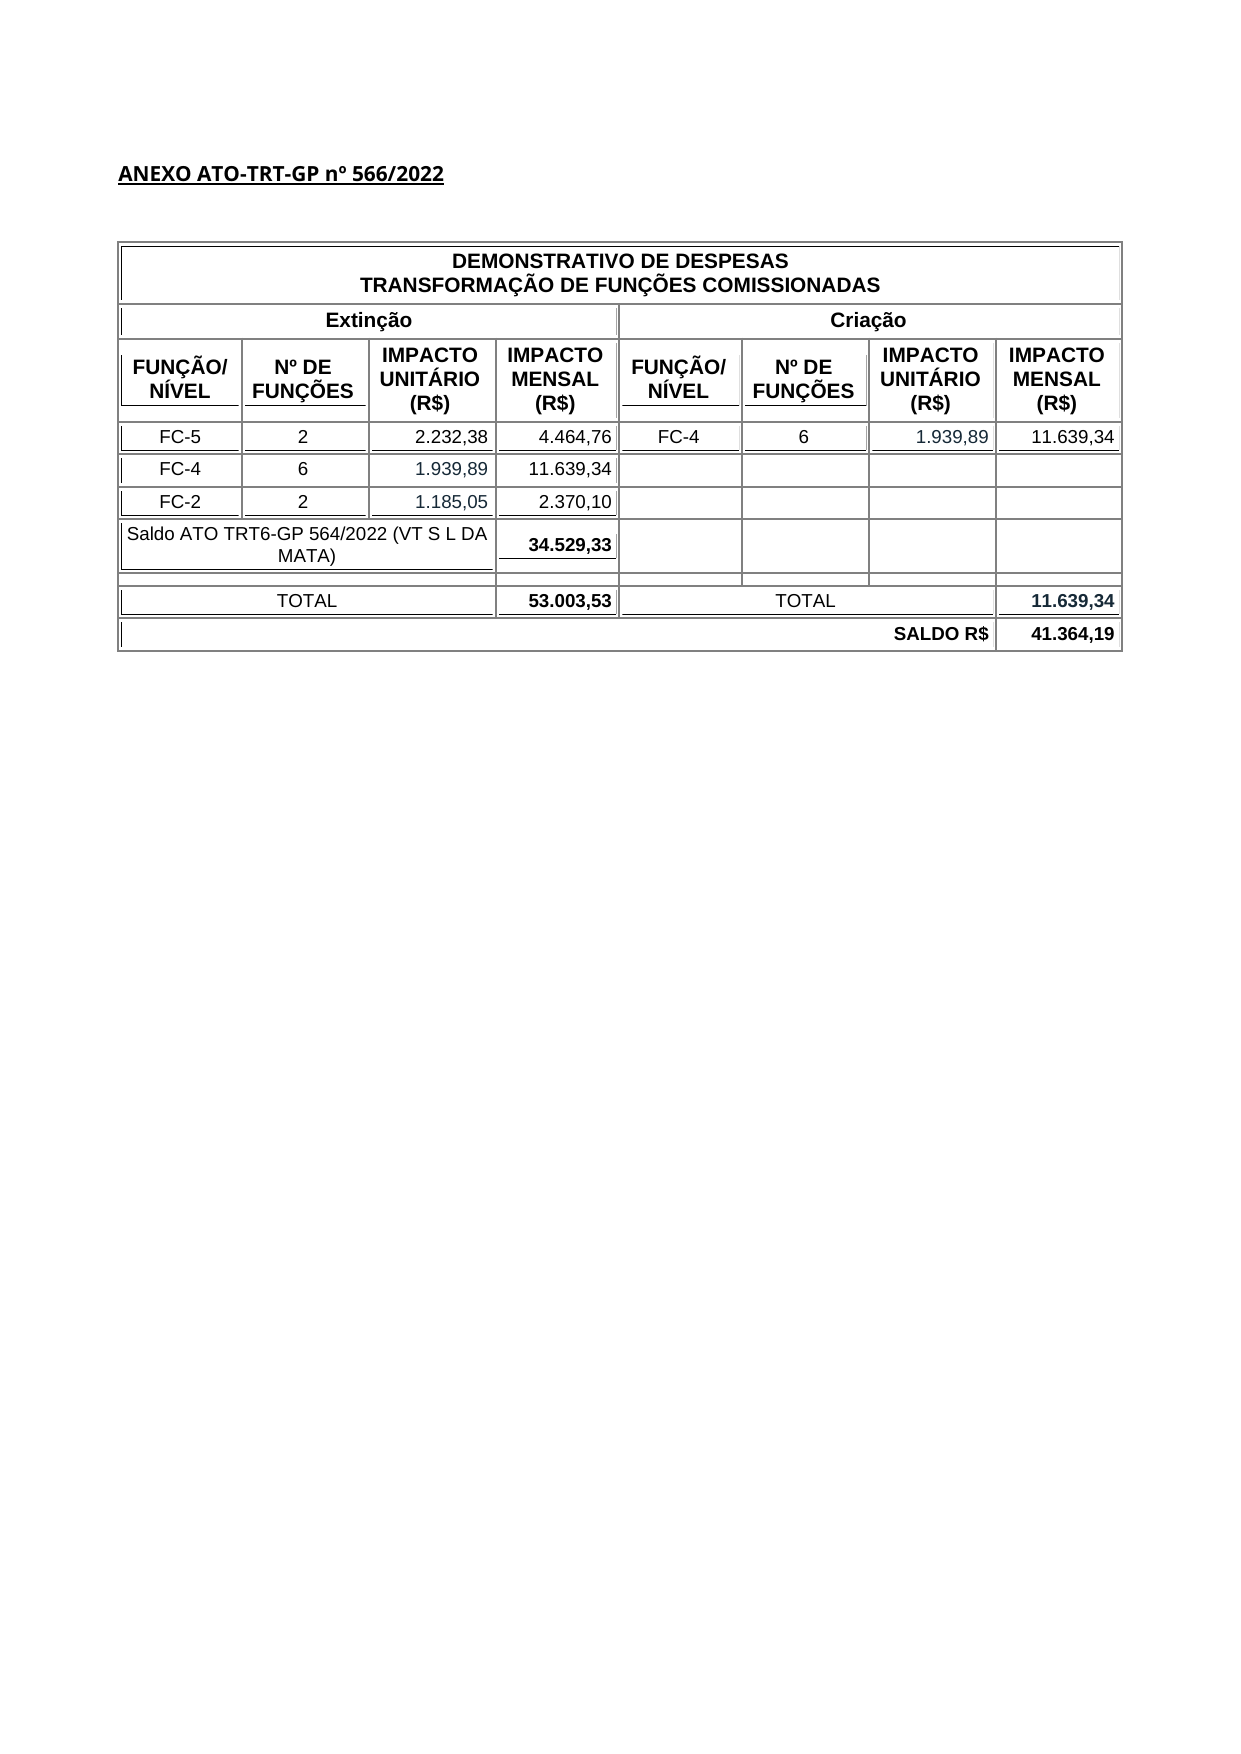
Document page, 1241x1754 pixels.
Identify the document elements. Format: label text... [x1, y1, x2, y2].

table_cell 1.939,89 [370, 455, 495, 486]
table_cell IMPACTO MENSAL (R$) [497, 340, 618, 421]
table_cell 2.232,38 [370, 423, 495, 453]
table_cell [997, 488, 1121, 518]
table_cell [870, 488, 995, 518]
table_cell 2 [243, 423, 368, 453]
table_cell Criação [620, 305, 1121, 338]
table_cell 4.464,76 [497, 423, 618, 453]
table_cell 1.939,89 [870, 423, 995, 453]
table_cell FUNÇÃO/NÍVEL [119, 340, 241, 421]
table_cell 53.003,53 [497, 587, 618, 617]
table_cell Nº DE FUNÇÕES [243, 340, 368, 421]
table_cell 34.529,33 [497, 520, 618, 572]
table_cell [870, 455, 995, 486]
table_cell 6 [743, 423, 868, 453]
text ANEXO ATO-TRT-GP nº 566/2022 [118, 159, 1122, 187]
table_header DEMONSTRATIVO DE DESPESAS TRANSFORMAÇÃO DE FUNÇÕES COMISSIONADAS [119, 243, 1121, 303]
table_cell [870, 520, 995, 572]
table_cell Saldo ATO TRT6-GP 564/2022 (VT S L DA MATA) [119, 520, 495, 572]
table_cell IMPACTO MENSAL (R$) [997, 340, 1121, 421]
table_cell IMPACTO UNITÁRIO (R$) [870, 340, 995, 421]
table_cell [743, 455, 868, 486]
table_cell FC-4 [620, 423, 741, 453]
table_cell [743, 488, 868, 518]
table_cell SALDO R$ [119, 619, 995, 650]
table_cell [620, 574, 741, 585]
table_cell [743, 574, 868, 585]
table_cell 11.639,34 [497, 455, 618, 486]
table_cell FC-5 [119, 423, 241, 453]
table_cell [997, 455, 1121, 486]
table_cell FC-4 [119, 455, 241, 486]
table_cell [997, 574, 1121, 585]
table_cell FUNÇÃO/NÍVEL [620, 340, 741, 421]
table_cell [497, 574, 618, 585]
table_cell 41.364,19 [997, 619, 1121, 650]
table_cell 2.370,10 [497, 488, 618, 518]
table_cell [997, 520, 1121, 572]
table_cell [119, 574, 495, 585]
table_cell 11.639,34 [997, 587, 1121, 617]
table_cell [743, 520, 868, 572]
table_cell [870, 574, 995, 585]
table_cell TOTAL [620, 587, 995, 617]
table_cell 2 [243, 488, 368, 518]
table_cell [620, 488, 741, 518]
table_cell Extinção [119, 305, 618, 338]
table_cell [620, 455, 741, 486]
table_cell TOTAL [119, 587, 495, 617]
table_cell 11.639,34 [997, 423, 1121, 453]
table_cell FC-2 [119, 488, 241, 518]
table_cell [620, 520, 741, 572]
table_cell 1.185,05 [370, 488, 495, 518]
table_cell 6 [243, 455, 368, 486]
table_cell IMPACTO UNITÁRIO (R$) [370, 340, 495, 421]
table_cell Nº DE FUNÇÕES [743, 340, 868, 421]
